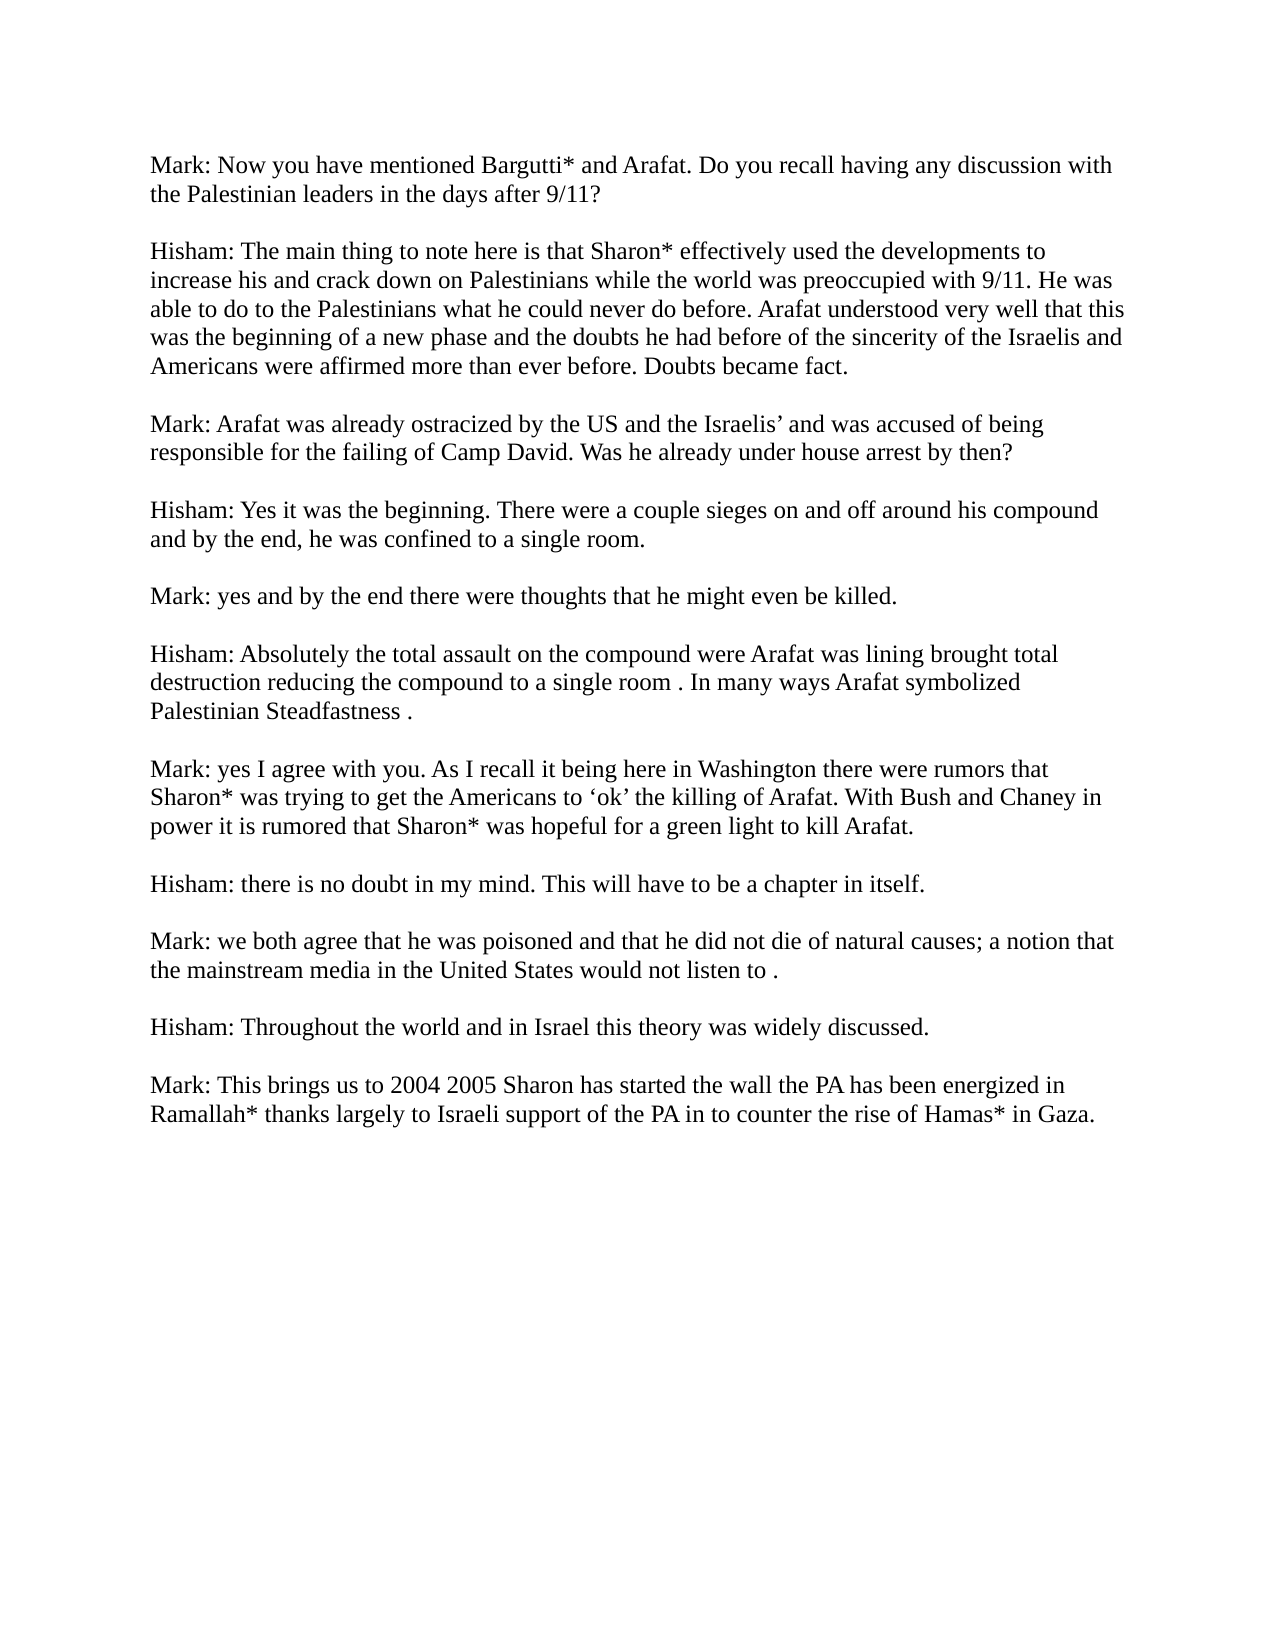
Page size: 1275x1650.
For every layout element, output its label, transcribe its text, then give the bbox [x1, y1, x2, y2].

text Hisham: The main thing to note here is that Sharon* effectively used the developments to increase his and crack down on Palestinians while the world was preoccupied with 9/11. He was able to do to the Palestinians what he could never do before. Arafat understood very well that this was the beginning of a new phase and the doubts he had before of the sincerity of the Israelis and Americans were affirmed more than ever before. Doubts became fact. [150, 236, 1125, 380]
text Hisham: Throughout the world and in Israel this theory was widely discussed. [150, 1012, 1125, 1041]
text Mark: yes and by the end there were thoughts that he might even be killed. [150, 581, 1125, 610]
text Mark: yes I agree with you. As I recall it being here in Washington there were rumors that Sharon* was trying to get the Americans to ‘ok’ the killing of Arafat. With Bush and Chaney in power it is rumored that Sharon* was hopeful for a green light to kill Arafat. [150, 754, 1125, 840]
text Hisham: there is no doubt in my mind. This will have to be a chapter in itself. [150, 869, 1125, 897]
text Hisham: Absolutely the total assault on the compound were Arafat was lining brought total destruction reducing the compound to a single room . In many ways Arafat symbolized Palestinian Steadfastness . [150, 639, 1125, 725]
text Mark: Arafat was already ostracized by the US and the Israelis’ and was accused of being responsible for the failing of Camp David. Was he already under house arrest by then? [150, 409, 1125, 466]
text Hisham: Yes it was the beginning. There were a couple sieges on and off around his compound and by the end, he was confined to a single room. [150, 495, 1125, 552]
text Mark: we both agree that he was poisoned and that he did not die of natural causes; a notion that the mainstream media in the United States would not listen to . [150, 926, 1125, 984]
text Mark: Now you have mentioned Bargutti* and Arafat. Do you recall having any discussion with the Palestinian leaders in the days after 9/11? [150, 150, 1125, 207]
text Mark: This brings us to 2004 2005 Sharon has started the wall the PA has been energized in Ramallah* thanks largely to Israeli support of the PA in to counter the rise of Hamas* in Gaza. [150, 1070, 1125, 1127]
